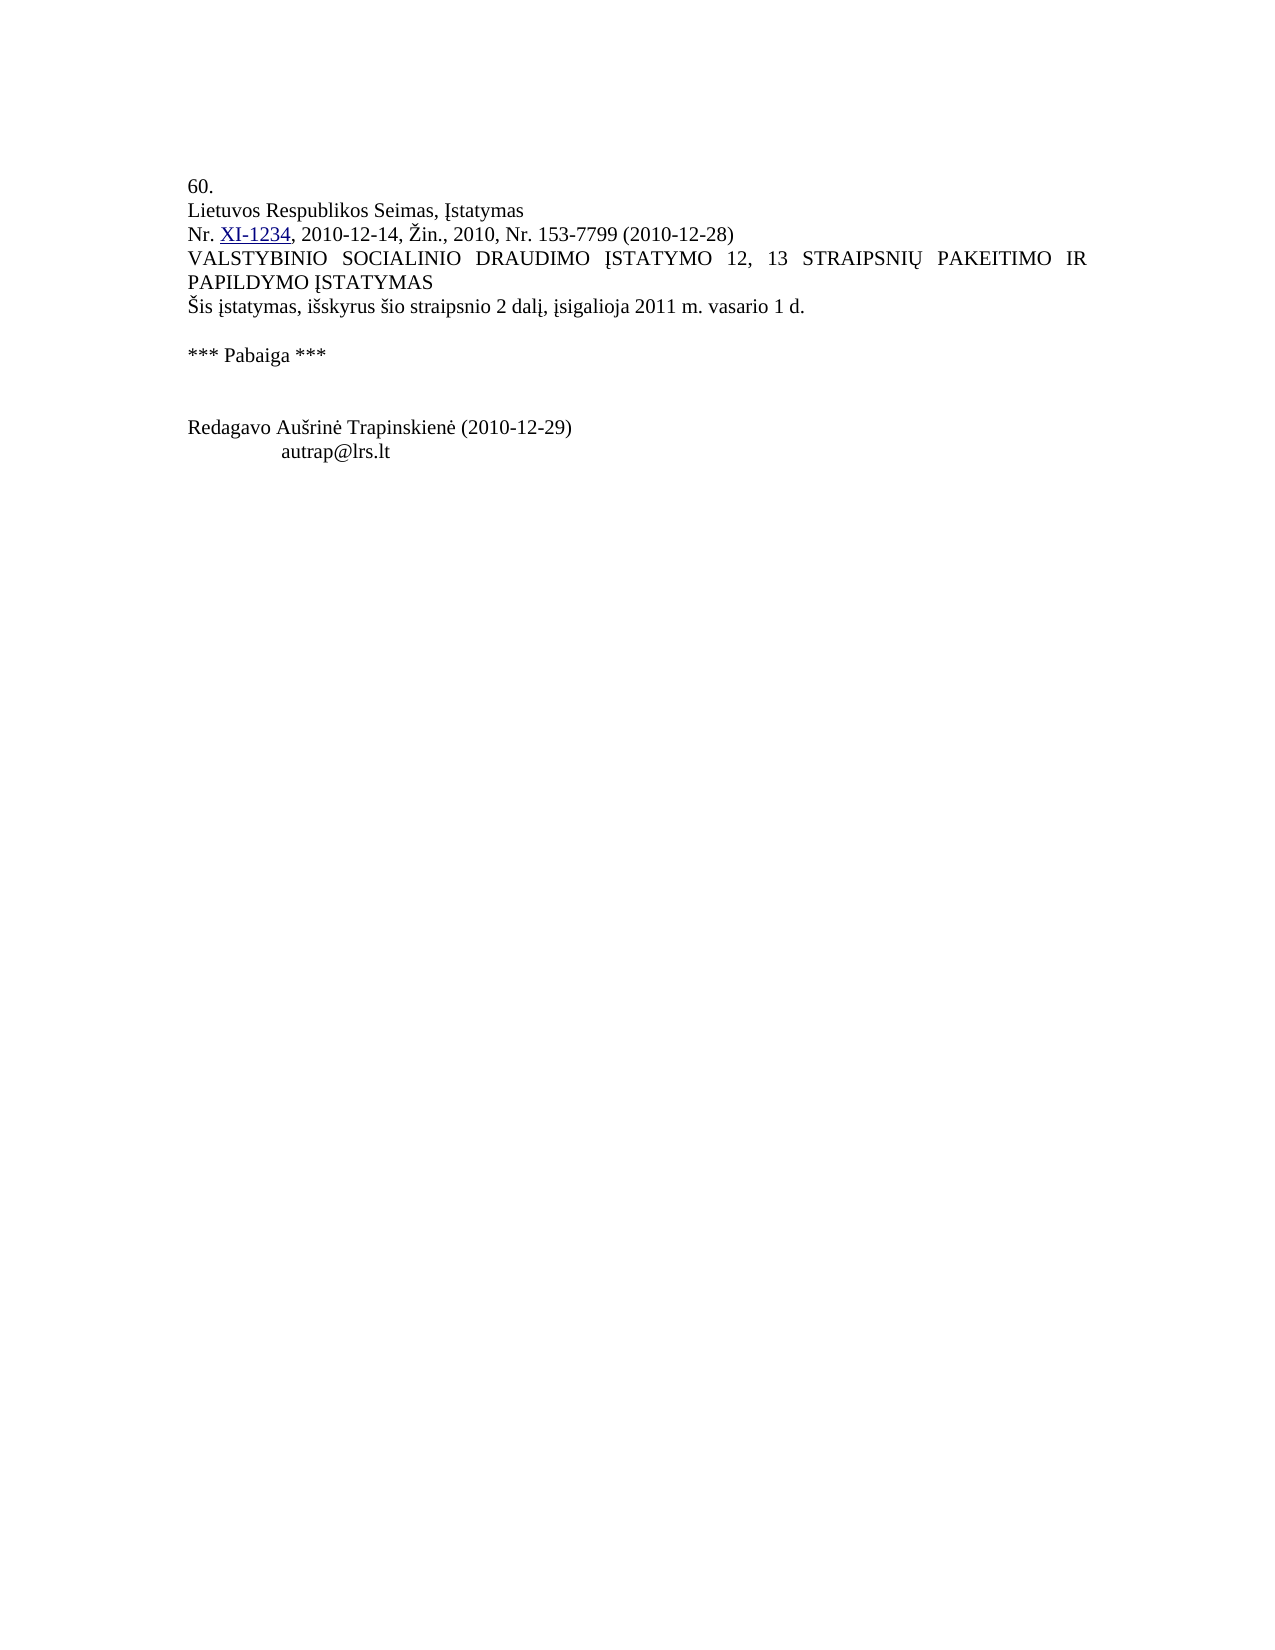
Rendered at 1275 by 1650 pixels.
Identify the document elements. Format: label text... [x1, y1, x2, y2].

text VALSTYBINIO SOCIALINIO DRAUDIMO ĮSTATYMO 12, 13 STRAIPSNIŲ PAKEITIMO IR PAPILDYMO ĮSTATYMAS [187, 246, 1087, 294]
text Šis įstatymas, išskyrus šio straipsnio 2 dalį, įsigalioja 2011 m. vasario 1 d. [187, 294, 1087, 318]
text Redagavo Aušrinė Trapinskienė (2010-12-29) [187, 415, 1087, 439]
text autrap@lrs.lt [187, 439, 1087, 463]
text Lietuvos Respublikos Seimas, Įstatymas [187, 198, 1087, 222]
text 60. [187, 174, 1087, 198]
text Nr. XI-1234, 2010-12-14, Žin., 2010, Nr. 153-7799 (2010-12-28) [187, 222, 1087, 246]
text *** Pabaiga *** [187, 342, 1087, 367]
